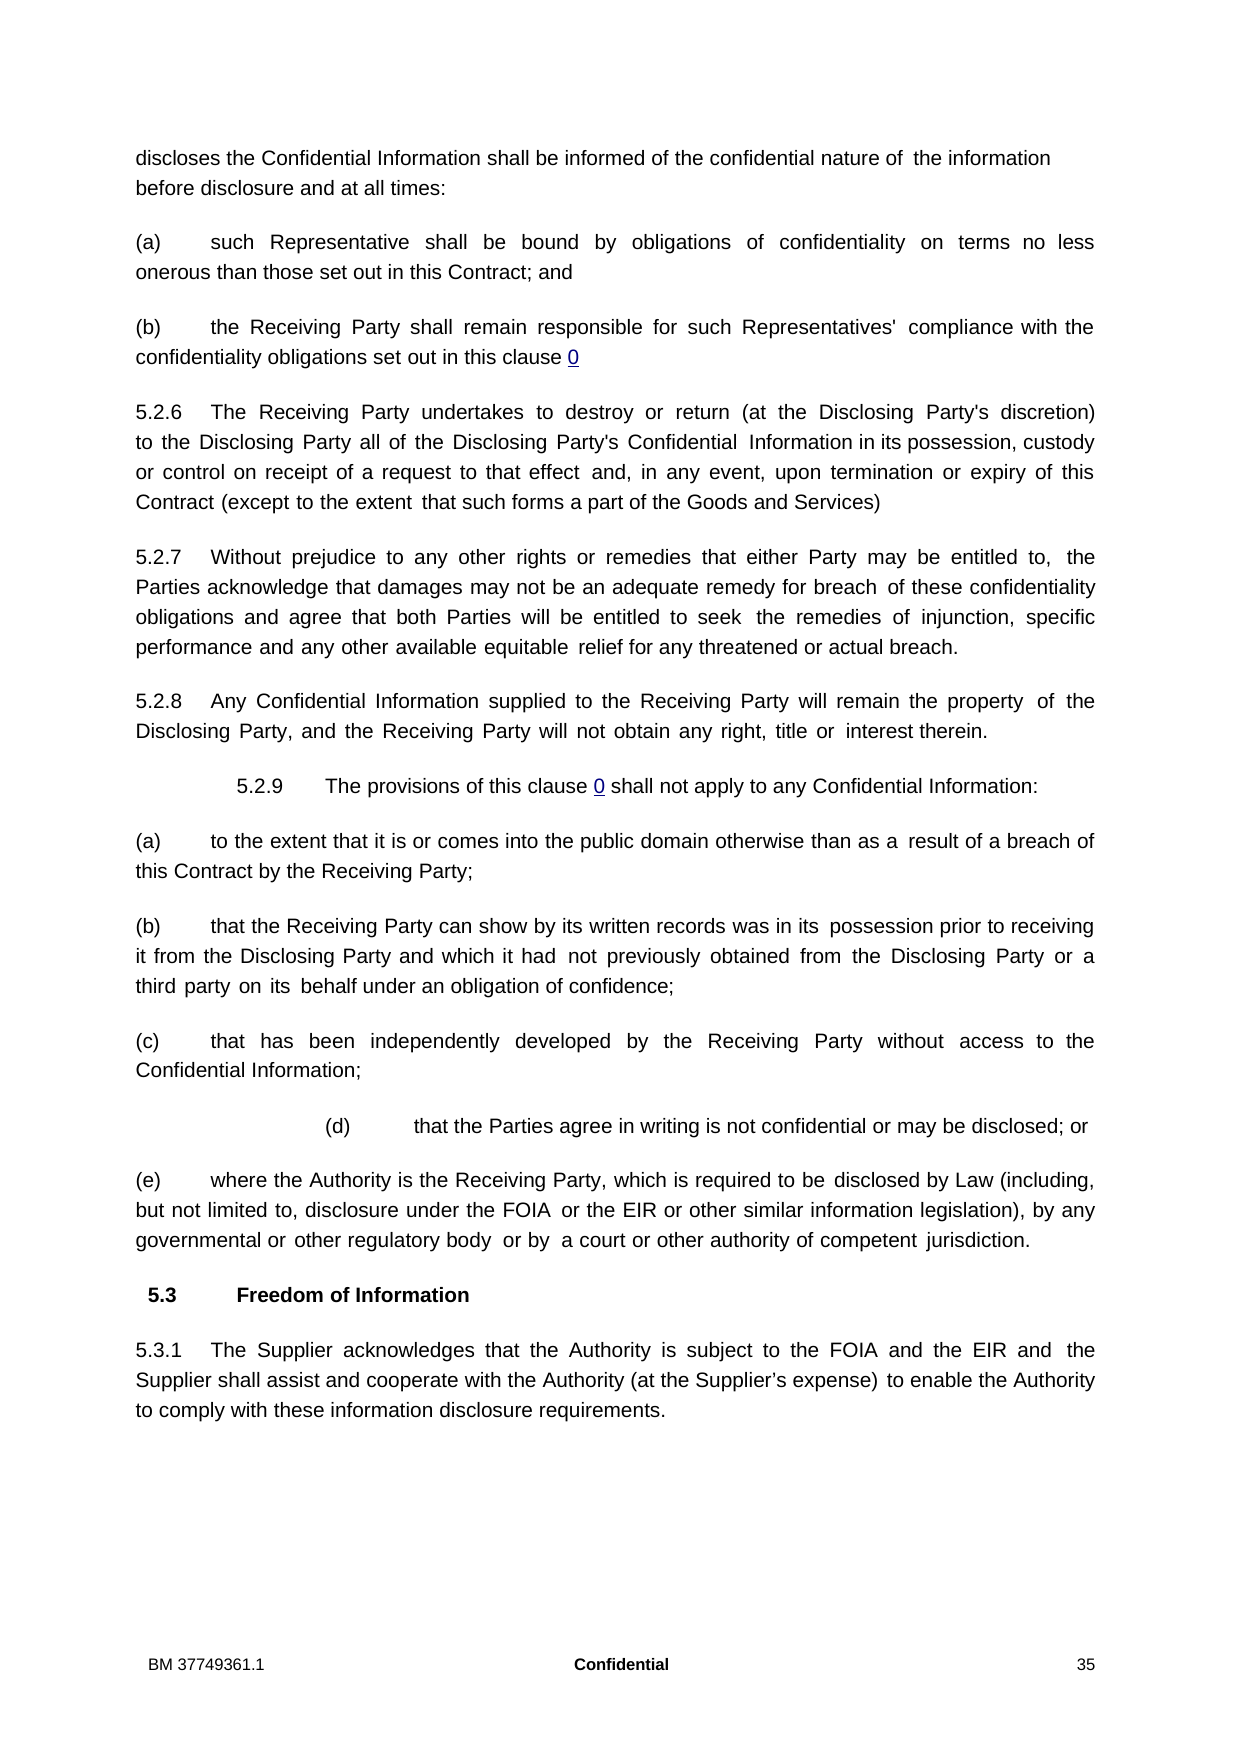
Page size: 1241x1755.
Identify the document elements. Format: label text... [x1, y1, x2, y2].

list to the extent that it is or comes into the public domain otherwise than as a result of a breach of this Contract by the Receiving Party; [135, 829, 1095, 883]
list that the Parties agree in writing is not confidential or may be disclosed; or [325, 1113, 1107, 1137]
list the Receiving Party shall remain responsible for such Representatives' compliance with the confidentiality obligations set out in this clause 0 [135, 315, 1095, 369]
list Any Confidential Information supplied to the Receiving Party will remain the property of the Disclosing Party, and the Receiving Party will not obtain any right, title or interest therein. [135, 689, 1095, 743]
subtitle Freedom of Information [148, 1282, 1107, 1306]
list where the Authority is the Receiving Party, which is required to be disclosed by Law (including, but not limited to, disclosure under the FOIA or the EIR or other similar information legislation), by any governmental or other regulatory body or by a court or other authority of competent jurisdiction. [135, 1168, 1095, 1252]
text discloses the Confidential Information shall be informed of the confidential nature of the information before disclosure and at all times: [135, 146, 1094, 199]
list such Representative shall be bound by obligations of confidentiality on terms no less onerous than those set out in this Contract; and [135, 230, 1095, 284]
list Without prejudice to any other rights or remedies that either Party may be entitled to, the Parties acknowledge that damages may not be an adequate remedy for breach of these confidentiality obligations and agree that both Parties will be entitled to seek the remedies of injunction, specific performance and any other available equitable relief for any threatened or actual breach. [135, 545, 1096, 658]
list The Supplier acknowledges that the Authority is subject to the FOIA and the EIR and the Supplier shall assist and cooperate with the Authority (at the Supplier’s expense) to enable the Authority to comply with these information disclosure requirements. [135, 1338, 1096, 1422]
list The Receiving Party undertakes to destroy or return (at the Disclosing Party's discretion) to the Disclosing Party all of the Disclosing Party's Confidential Information in its possession, custody or control on receipt of a request to that effect and, in any event, upon termination or expiry of this Contract (except to the extent that such forms a part of the Goods and Services) [135, 400, 1096, 514]
list The provisions of this clause 0 shall not apply to any Confidential Information: [236, 774, 1107, 798]
list that the Receiving Party can show by its written records was in its possession prior to receiving it from the Disclosing Party and which it had not previously obtained from the Disclosing Party or a third party on its behalf under an obligation of confidence; [135, 914, 1096, 997]
list that has been independently developed by the Receiving Party without access to the Confidential Information; [135, 1028, 1095, 1082]
